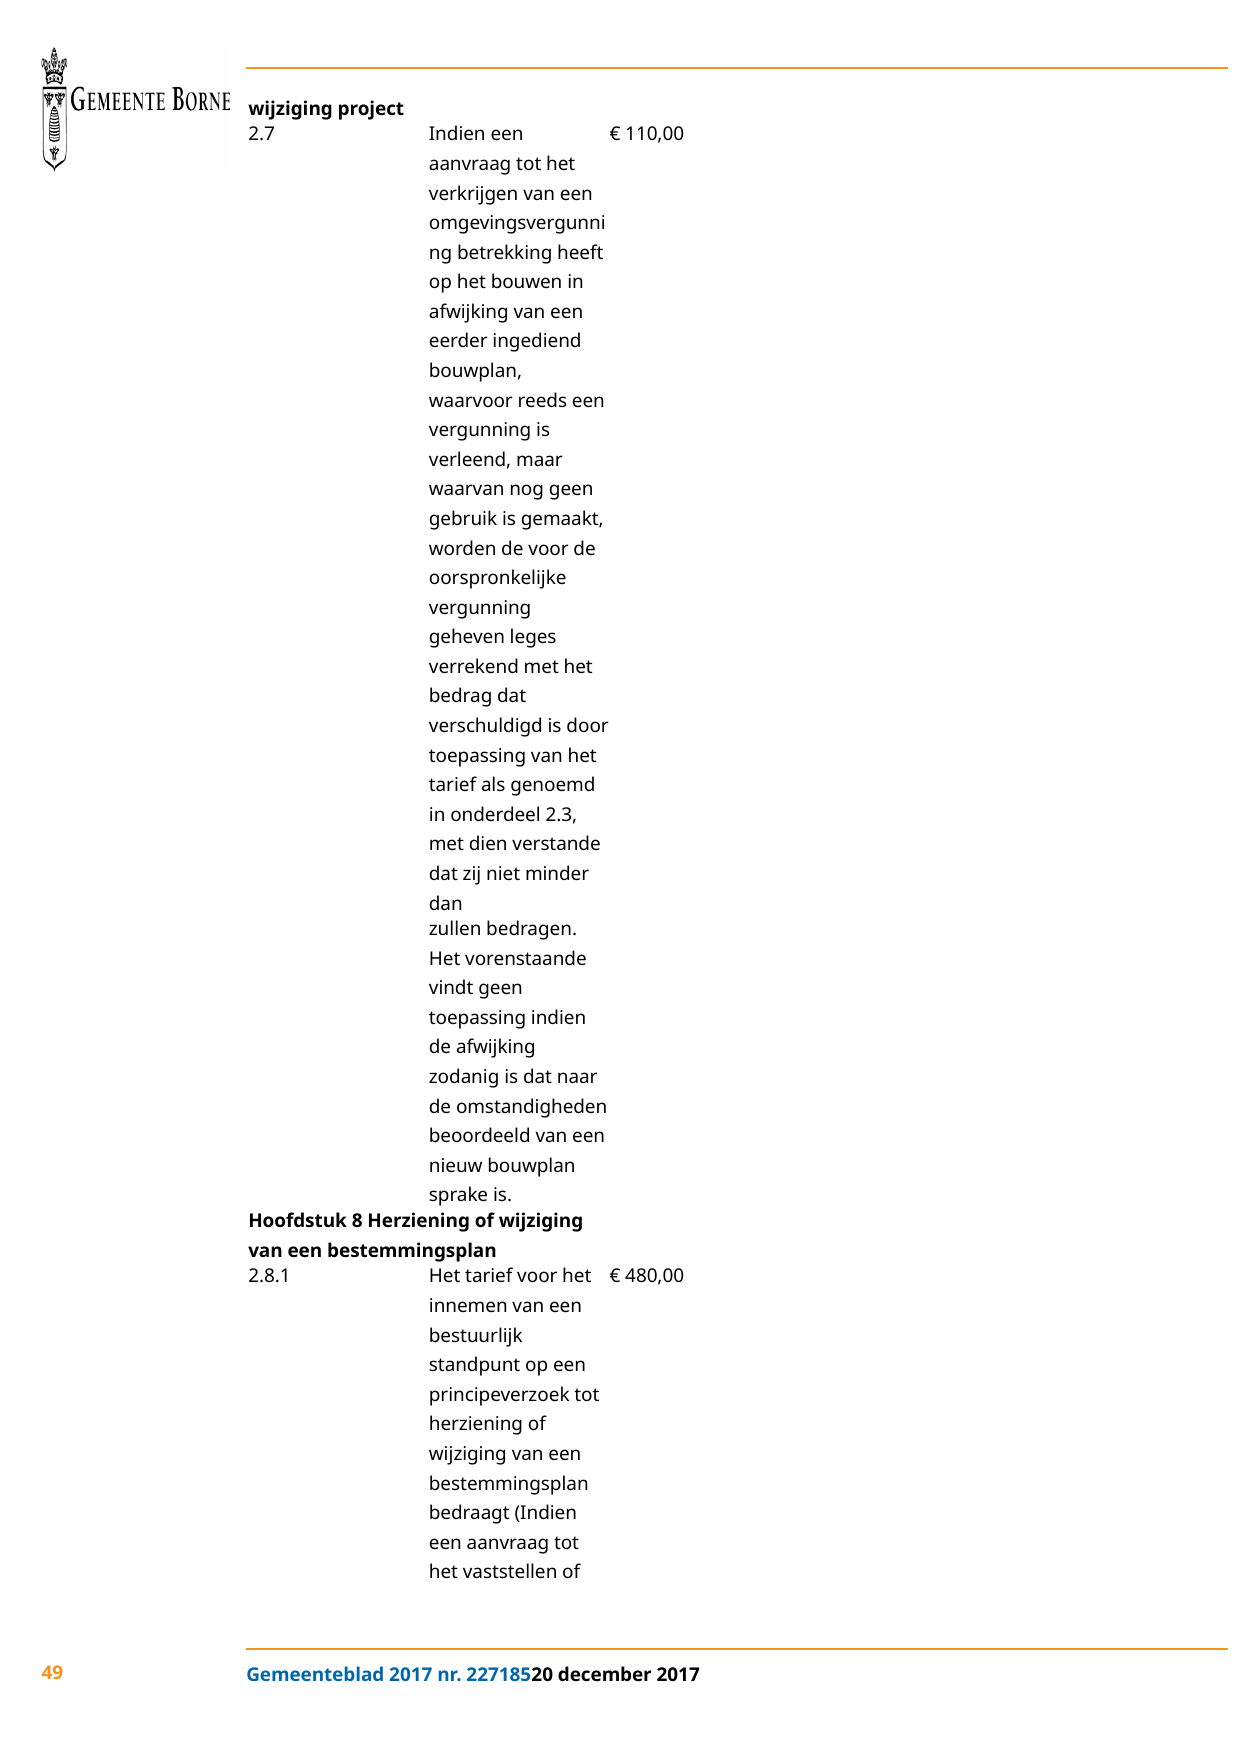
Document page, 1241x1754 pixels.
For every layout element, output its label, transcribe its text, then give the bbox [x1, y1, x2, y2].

table_cell zullen bedragen. Het vorenstaande vindt geen toepassing indien de afwijking zodanig is dat naar de omstandigheden beoordeeld van een nieuw bouwplan sprake is. [429, 915, 609, 1207]
table_cell [790, 1263, 971, 1584]
table_cell [609, 95, 790, 121]
table_cell [609, 915, 790, 1207]
table_cell 2.8.1 [248, 1263, 429, 1584]
table_cell [609, 1208, 790, 1263]
table_cell Hoofdstuk 8 Herziening of wijziging van een bestemmingsplan [248, 1208, 609, 1263]
picture [41, 47, 231, 172]
table_cell 2.7 [248, 121, 429, 915]
table_cell [248, 915, 429, 1207]
table_cell Het tarief voor het innemen van een bestuurlijk standpunt op een principeverzoek tot herziening of wijziging van een bestemmingsplan bedraagt (Indien een aanvraag tot het vaststellen of [429, 1263, 609, 1584]
table_cell [790, 915, 971, 1207]
table_cell € 110,00 [609, 121, 790, 915]
table_cell wijziging project [248, 95, 609, 121]
table_cell € 480,00 [609, 1263, 790, 1584]
table_cell [790, 121, 971, 915]
table_cell [790, 95, 971, 121]
table_cell [790, 1208, 971, 1263]
table_cell Indien een aanvraag tot het verkrijgen van een omgevingsvergunning betrekking heeft op het bouwen in afwijking van een eerder ingediend bouwplan, waarvoor reeds een vergunning is verleend, maar waarvan nog geen gebruik is gemaakt, worden de voor de oorspronkelijke vergunning geheven leges verrekend met het bedrag dat verschuldigd is door toepassing van het tarief als genoemd in onderdeel 2.3, met dien verstande dat zij niet minder dan [429, 121, 609, 915]
